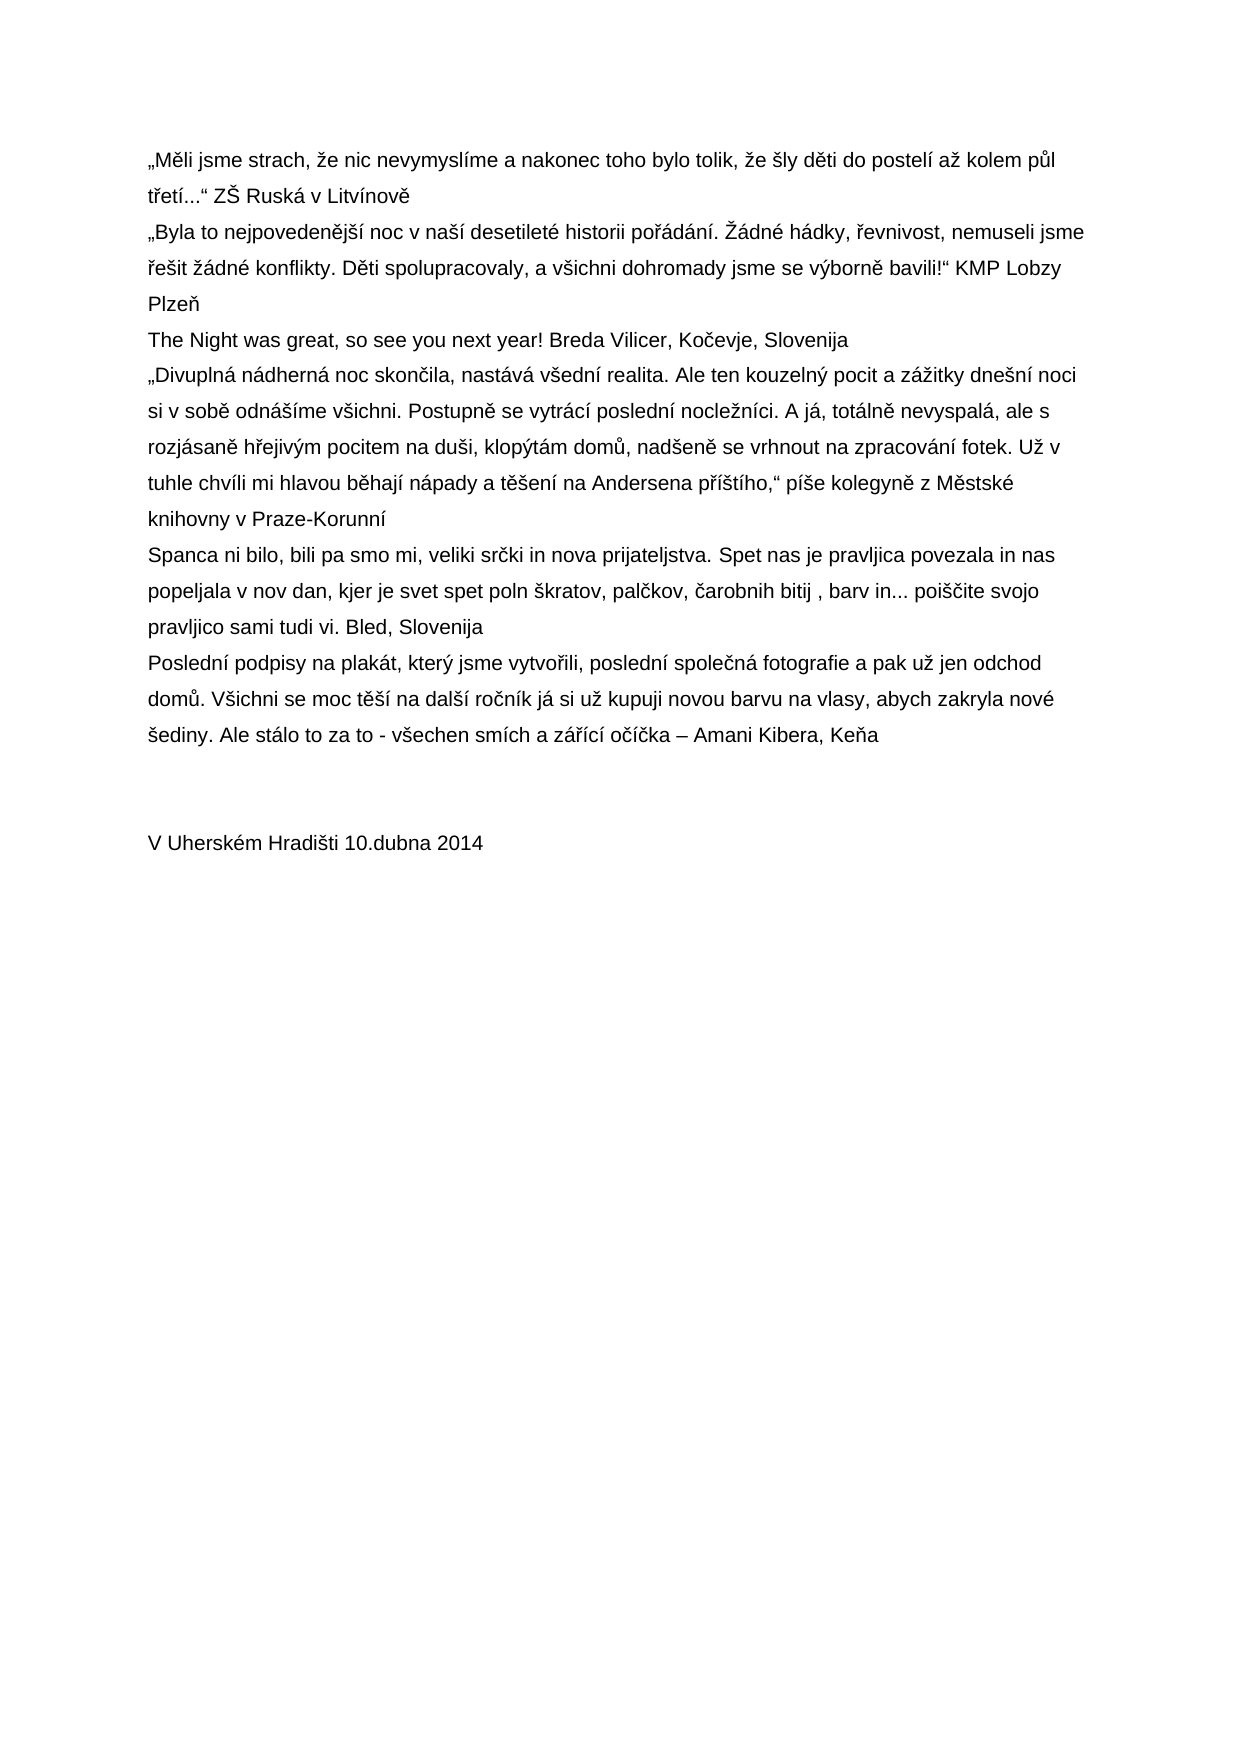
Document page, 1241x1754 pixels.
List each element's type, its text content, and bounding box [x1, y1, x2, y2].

text „Byla to nejpovedenější noc v naší desetileté historii pořádání. Žádné hádky, řevnivost, nemuseli jsme řešit žádné konflikty. Děti spolupracovaly, a všichni dohromady jsme se výborně bavili!“ KMP Lobzy Plzeň [148, 219, 1092, 315]
text Spanca ni bilo, bili pa smo mi, veliki srčki in nova prijateljstva. Spet nas je pravljica povezala in nas popeljala v nov dan, kjer je svet spet poln škratov, palčkov, čarobnih bitij , barv in... poiščite svojo pravljico sami tudi vi. Bled, Slovenija [148, 543, 1092, 639]
text V Uherském Hradišti 10.dubna 2014 [148, 831, 1092, 854]
text „Měli jsme strach, že nic nevymyslíme a nakonec toho bylo tolik, že šly děti do postelí až kolem půl třetí...“ ZŠ Ruská v Litvínově [148, 148, 1092, 208]
text Poslední podpisy na plakát, který jsme vytvořili, poslední společná fotografie a pak už jen odchod domů. Všichni se moc těší na další ročník já si už kupuji novou barvu na vlasy, abych zakryla nové šediny. Ale stálo to za to - všechen smích a zářící očíčka – Amani Kibera, Keňa [148, 651, 1092, 747]
text „Divuplná nádherná noc skončila, nastává všední realita. Ale ten kouzelný pocit a zážitky dnešní noci si v sobě odnášíme všichni. Postupně se vytrácí poslední nocležníci. A já, totálně nevyspalá, ale s rozjásaně hřejivým pocitem na duši, klopýtám domů, nadšeně se vrhnout na zpracování fotek. Už v tuhle chvíli mi hlavou běhají nápady a těšení na Andersena příštího,“ píše kolegyně z Městské knihovny v Praze-Korunní [148, 363, 1092, 531]
text The Night was great, so see you next year! Breda Vilicer, Kočevje, Slovenija [148, 327, 1092, 351]
